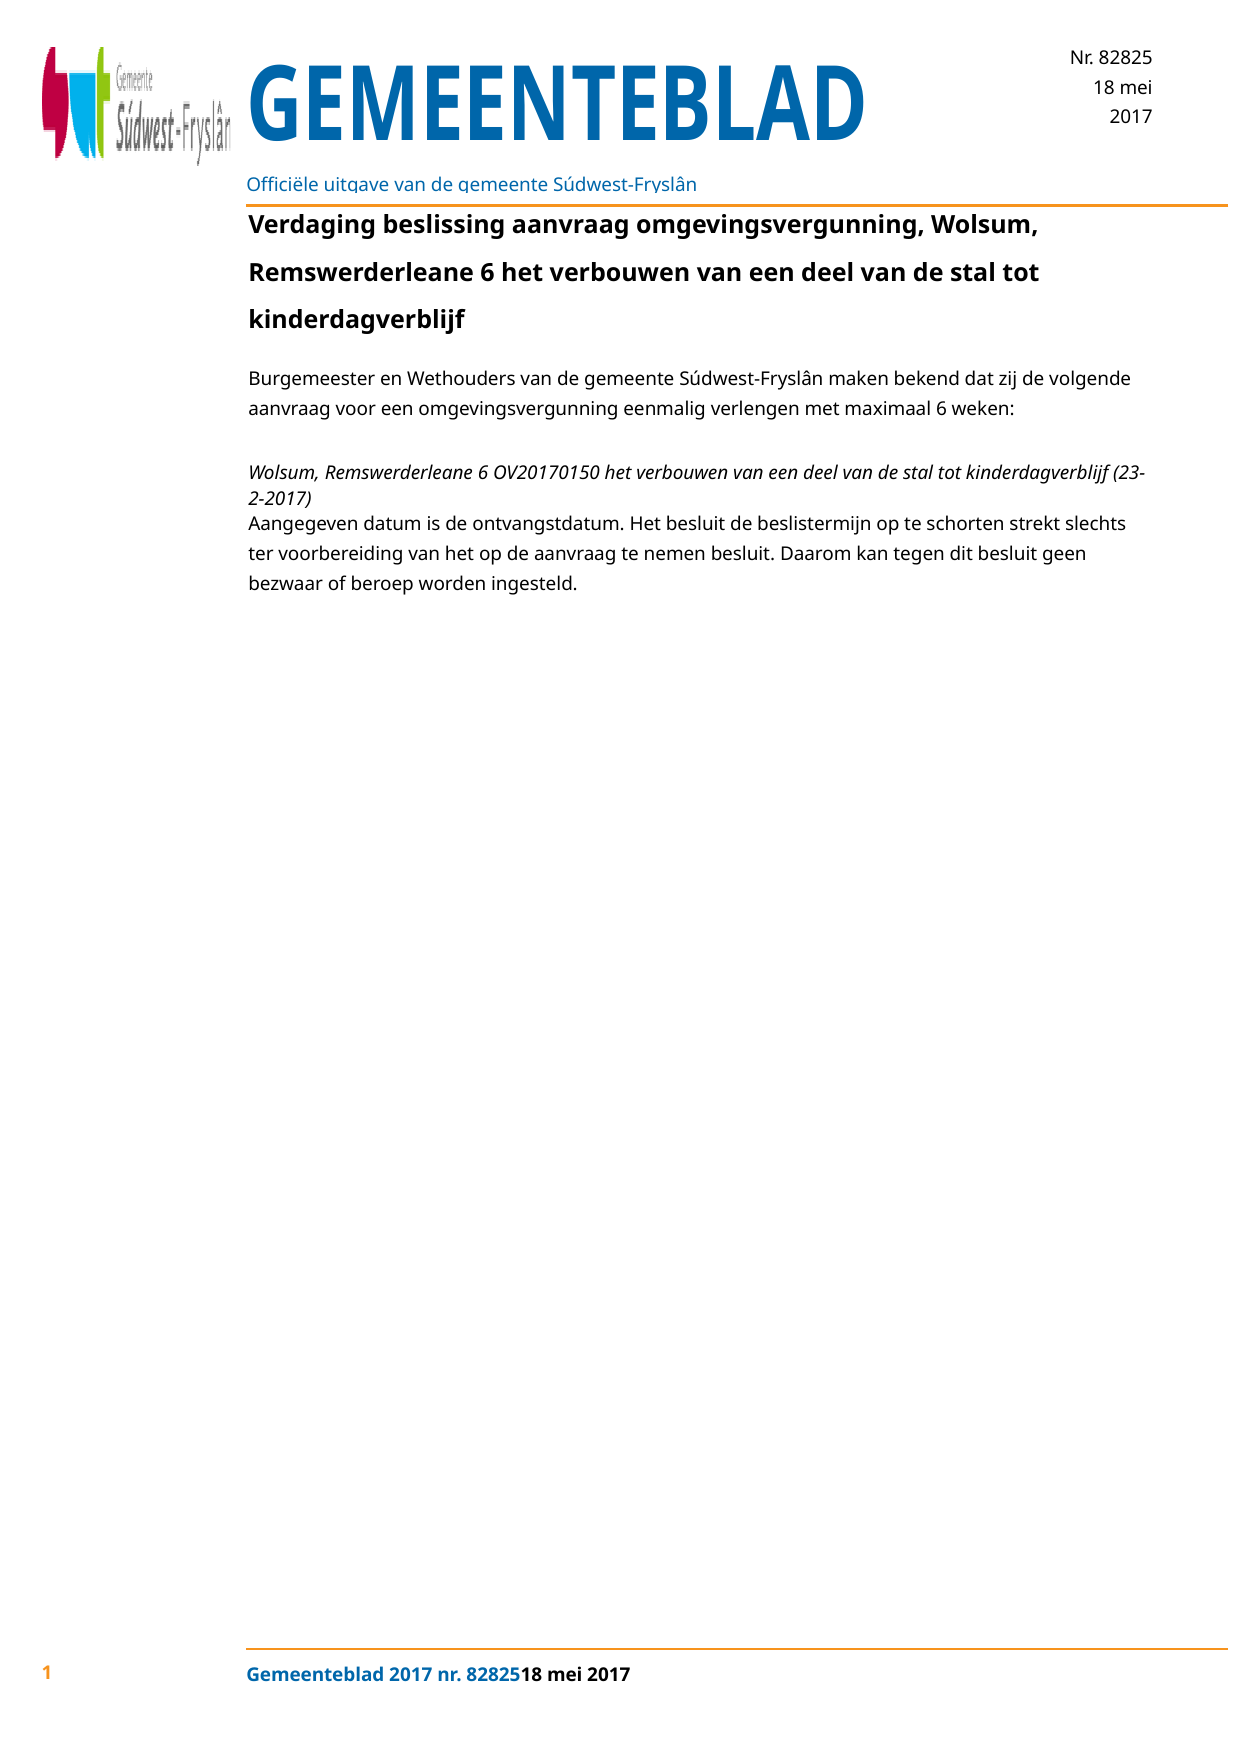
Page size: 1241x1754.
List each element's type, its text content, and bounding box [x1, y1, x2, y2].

text Burgemeester en Wethouders van de gemeente Súdwest-Fryslân maken bekend dat zij de volgende aanvraag voor een omgevingsvergunning eenmalig verlengen met maximaal 6 weken: [248, 366, 1152, 421]
text Wolsum, Remswerderleane 6 OV20170150 het verbouwen van een deel van de stal tot kinderdagverblijf (23-2-2017) [248, 459, 1152, 511]
text Aangegeven datum is de ontvangstdatum. Het besluit de beslistermijn op te schorten strekt slechts ter voorbereiding van het op de aanvraag te nemen besluit. Daarom kan tegen dit besluit geen bezwaar of beroep worden ingesteld. [248, 511, 1152, 595]
picture [41, 47, 231, 172]
text Verdaging beslissing aanvraag omgevingsvergunning, Wolsum, Remswerderleane 6 het verbouwen van een deel van de stal tot kinderdagverblijf [248, 207, 1152, 336]
